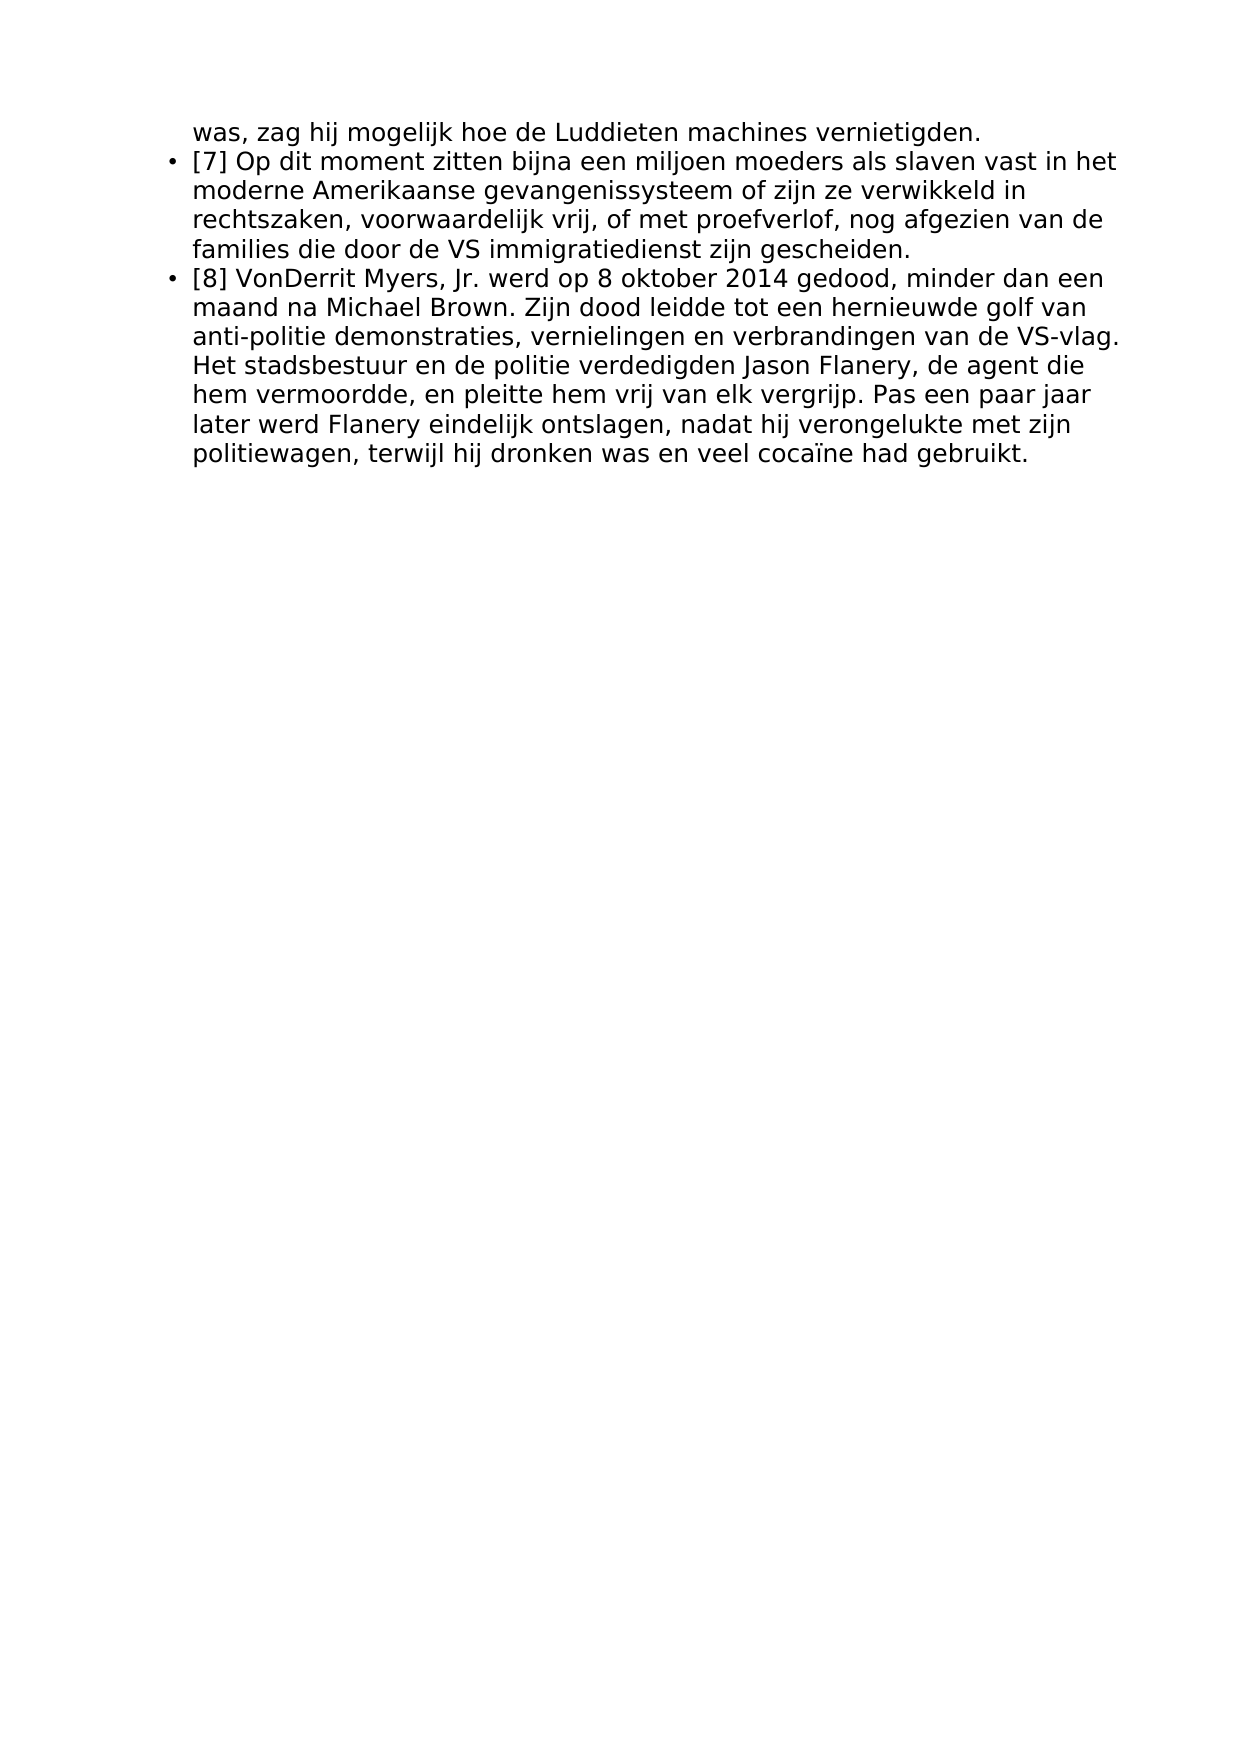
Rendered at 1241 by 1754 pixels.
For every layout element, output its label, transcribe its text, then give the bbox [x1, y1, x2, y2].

list [8] VonDerrit Myers, Jr. werd op 8 oktober 2014 gedood, minder dan een maand na Michael Brown. Zijn dood leidde tot een hernieuwde golf van anti-politie demonstraties, vernielingen en verbrandingen van de VS-vlag. Het stadsbestuur en de politie verdedigden Jason Flanery, de agent die hem vermoordde, en pleitte hem vrij van elk vergrijp. Pas een paar jaar later werd Flanery eindelijk ontslagen, nadat hij verongelukte met zijn politiewagen, terwijl hij dronken was en veel cocaïne had gebruikt. [177, 264, 1122, 468]
list was, zag hij mogelijk hoe de Luddieten machines vernietigden. [177, 118, 1122, 147]
list [7] Op dit moment zitten bijna een miljoen moeders als slaven vast in het moderne Amerikaanse gevangenissysteem of zijn ze verwikkeld in rechtszaken, voorwaardelijk vrij, of met proefverlof, nog afgezien van de families die door de VS immigratiedienst zijn gescheiden. [177, 147, 1122, 264]
